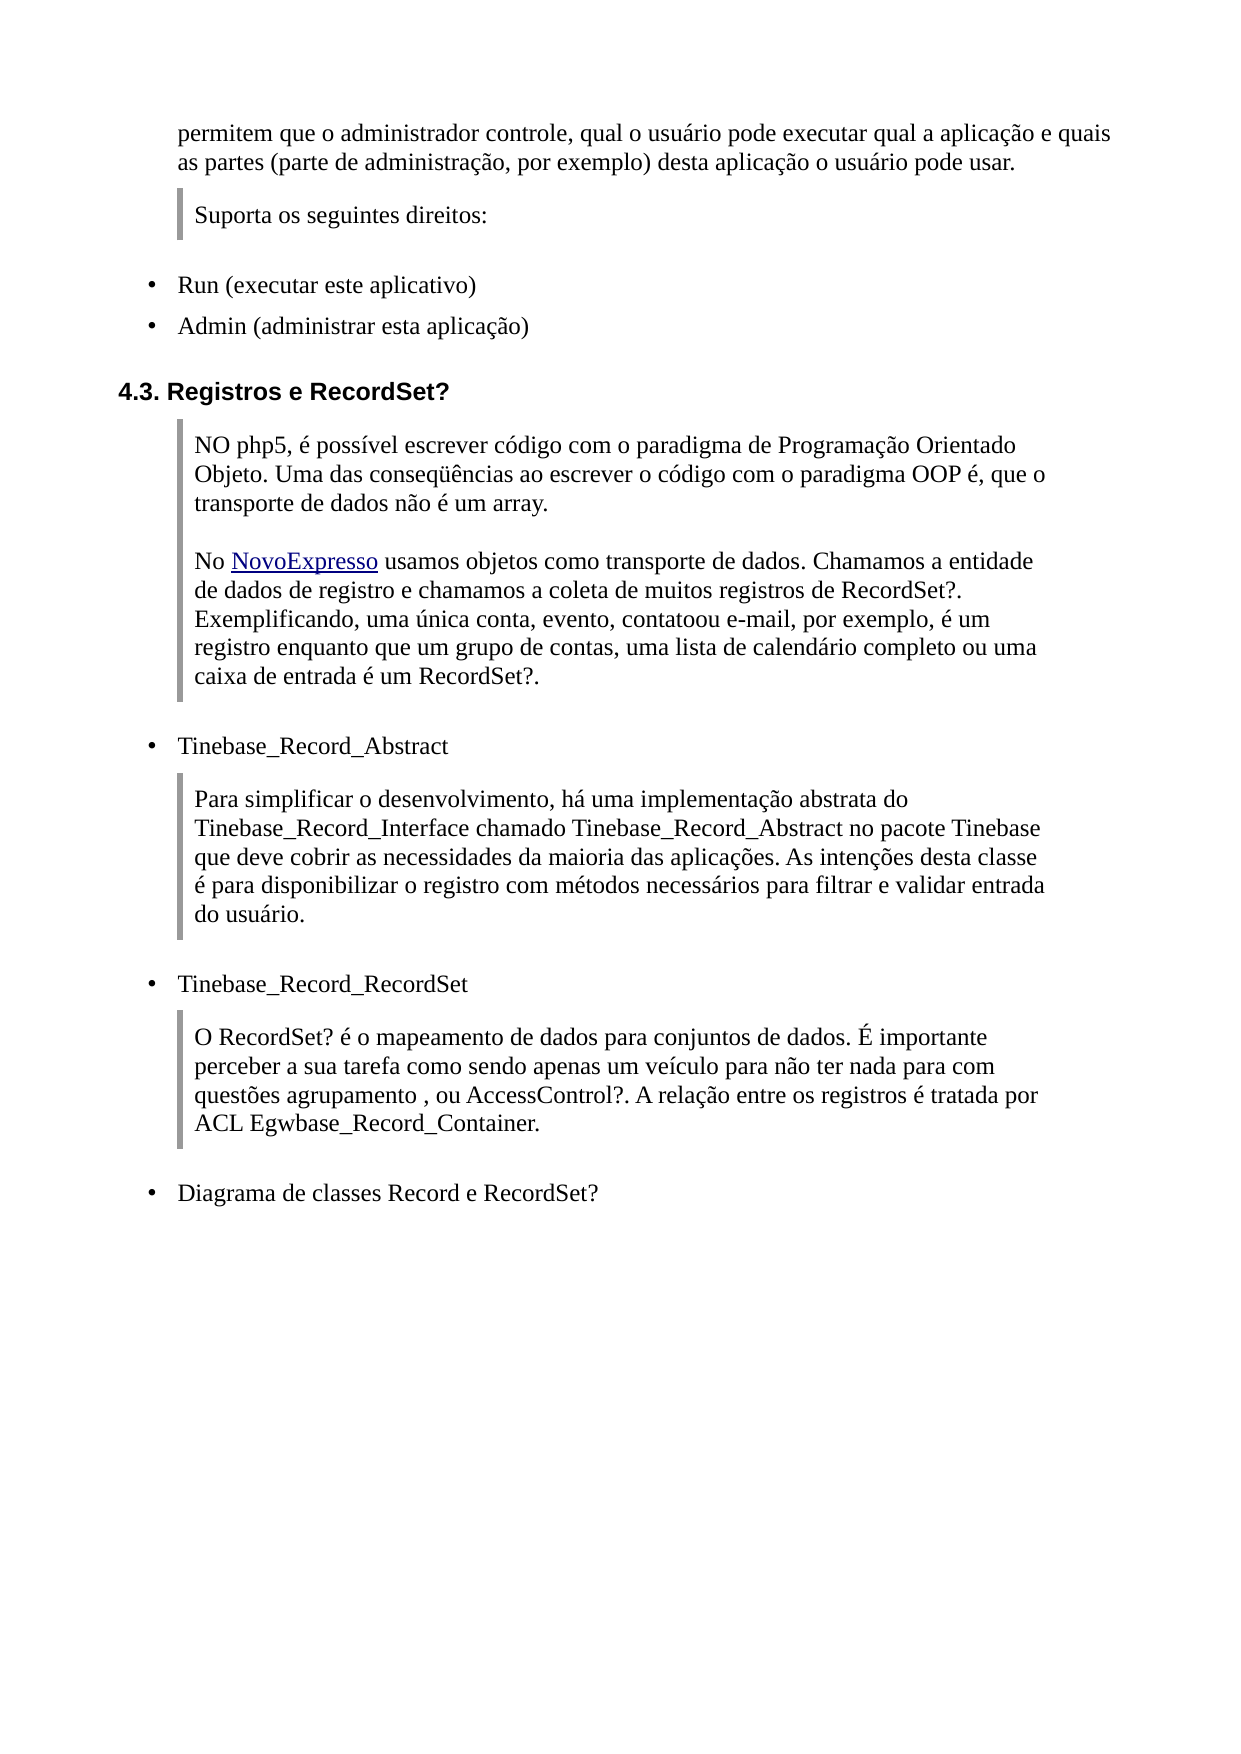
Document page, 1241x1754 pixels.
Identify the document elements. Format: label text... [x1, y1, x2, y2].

text Para simplificar o desenvolvimento, há uma implementação abstrata do Tinebase_Record_Interface chamado Tinebase_Record_Abstract no pacote Tinebase que deve cobrir as necessidades da maioria das aplicações. As intenções desta classe é para disponibilizar o registro com métodos necessários para filtrar e validar entrada do usuário. [177, 772, 1063, 940]
list Diagrama de classes Record e RecordSet? [148, 1178, 1122, 1207]
list Admin (administrar esta aplicação) [148, 311, 1122, 340]
list Tinebase_Record_RecordSet [148, 969, 1122, 998]
text No NovoExpresso usamos objetos como transporte de dados. Chamamos a entidade de dados de registro e chamamos a coleta de muitos registros de RecordSet?. Exemplificando, uma única conta, evento, contatoou e-mail, por exemplo, é um registro enquanto que um grupo de contas, uma lista de calendário completo ou uma caixa de entrada é um RecordSet?. [183, 534, 1063, 702]
list Tinebase_Record_Abstract [148, 731, 1122, 760]
text NO php5, é possível escrever código com o paradigma de Programação Orientado Objeto. Uma das conseqüências ao escrever o código com o paradigma OOP é, que o transporte de dados não é um array. [183, 419, 1063, 517]
list permitem que o administrador controle, qual o usuário pode executar qual a aplicação e quais as partes (parte de administração, por exemplo) desta aplicação o usuário pode usar. [148, 118, 1122, 176]
text Suporta os seguintes direitos: [183, 188, 1063, 240]
subtitle 4.3. Registros e RecordSet? [118, 377, 1122, 406]
text O RecordSet? é o mapeamento de dados para conjuntos de dados. É importante perceber a sua tarefa como sendo apenas um veículo para não ter nada para com questões agrupamento , ou AccessControl?. A relação entre os registros é tratada por ACL Egwbase_Record_Container. [183, 1010, 1063, 1149]
list Run (executar este aplicativo) [148, 270, 1122, 299]
